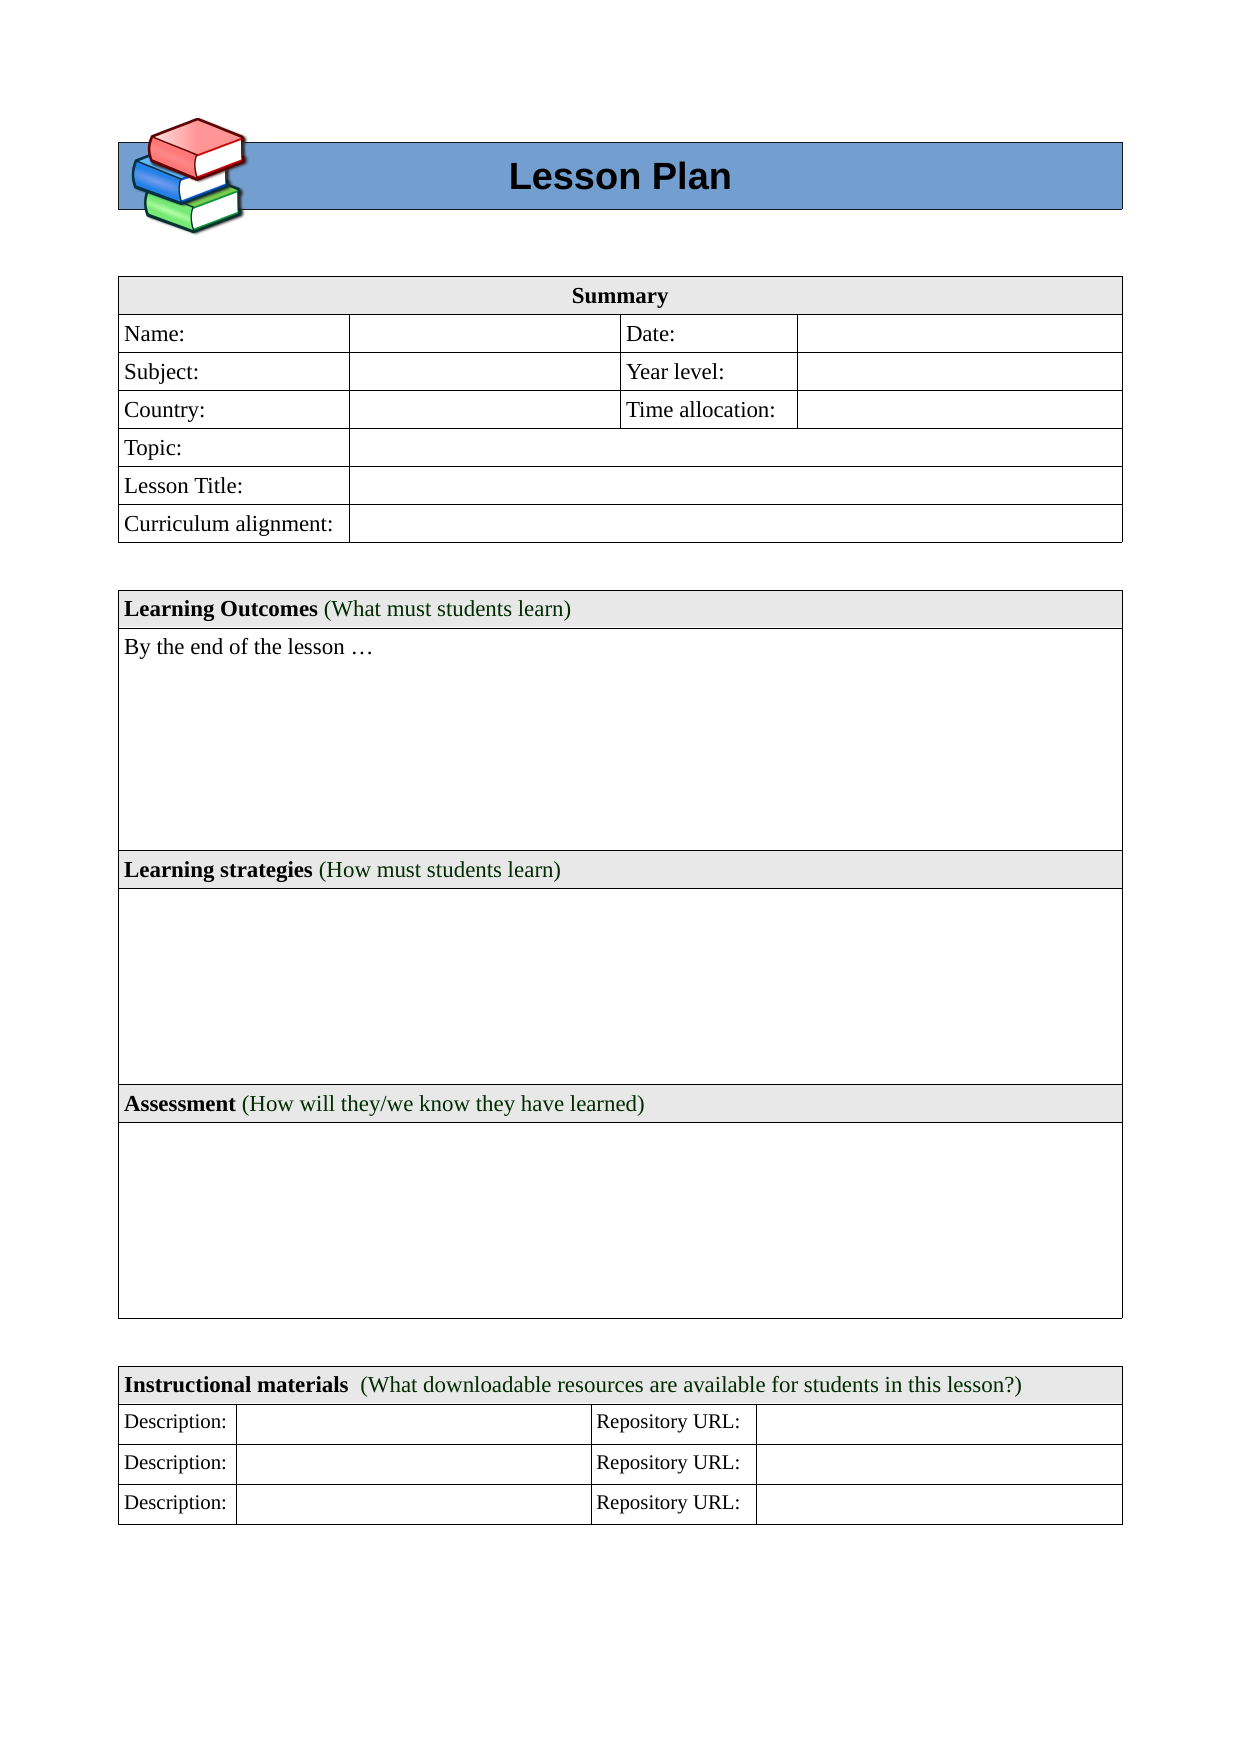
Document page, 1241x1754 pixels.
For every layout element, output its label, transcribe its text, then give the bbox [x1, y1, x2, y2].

table_cell By the end of the lesson … [119, 629, 1122, 850]
table_cell [237, 1405, 591, 1444]
table_cell Date: [621, 315, 797, 352]
table_cell Repository URL: [592, 1405, 756, 1444]
table_cell [237, 1445, 591, 1484]
table_cell Year level: [621, 353, 797, 390]
table_cell Repository URL: [592, 1485, 756, 1524]
table_cell [757, 1445, 1122, 1484]
table_cell Subject: [119, 353, 349, 390]
table_cell [350, 429, 1122, 466]
table_cell [350, 353, 620, 390]
subtitle [119, 143, 131, 209]
table_cell Assessment (How will they/we know they have learned) [119, 1085, 1122, 1122]
table_cell [350, 315, 620, 352]
table_cell [350, 391, 620, 428]
table_cell Description: [119, 1445, 236, 1484]
table_cell Description: [119, 1485, 236, 1524]
table_cell [757, 1485, 1122, 1524]
table_header Learning Outcomes (What must students learn) [119, 591, 1122, 627]
subtitle Lesson Plan [250, 143, 1122, 209]
table_cell Lesson Title: [119, 467, 349, 504]
table_cell [119, 889, 1122, 1084]
table_cell Learning strategies (How must students learn) [119, 851, 1122, 888]
table_cell [798, 315, 1122, 352]
table_cell [757, 1405, 1122, 1444]
picture [131, 118, 250, 237]
table_header Instructional materials (What downloadable resources are available for students in this lesson?) [119, 1367, 1122, 1403]
table_cell Description: [119, 1405, 236, 1444]
table_cell [798, 391, 1122, 428]
table_header Summary [119, 277, 1122, 314]
table_cell [798, 353, 1122, 390]
table_cell Name: [119, 315, 349, 352]
table_cell Country: [119, 391, 349, 428]
table_cell [119, 1123, 1122, 1318]
table_cell Topic: [119, 429, 349, 466]
table_cell Repository URL: [592, 1445, 756, 1484]
table_cell Time allocation: [621, 391, 797, 428]
table_cell [350, 467, 1122, 504]
table_cell Curriculum alignment: [119, 505, 349, 542]
table_cell [350, 505, 1122, 542]
table_cell [237, 1485, 591, 1524]
